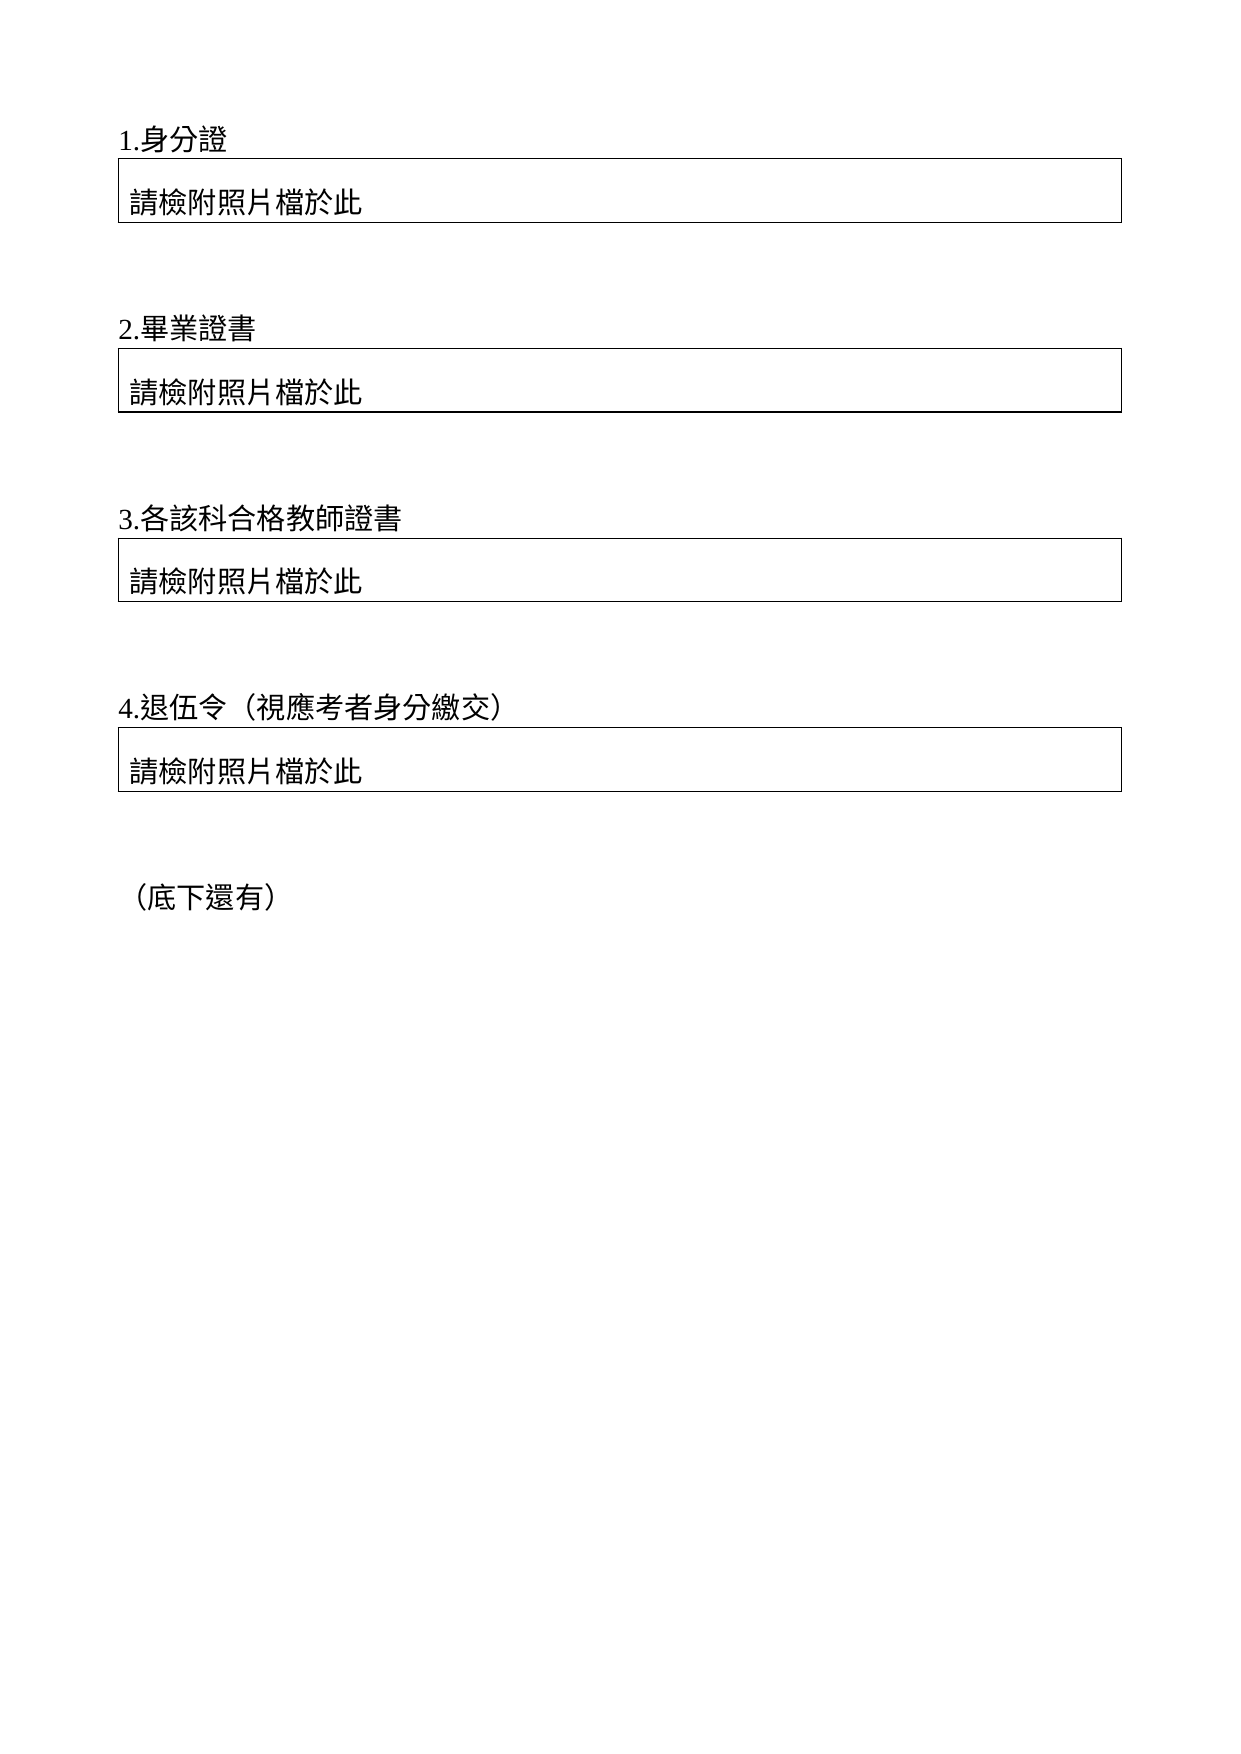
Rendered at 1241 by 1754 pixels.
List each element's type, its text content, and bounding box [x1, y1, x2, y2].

table_header 請檢附照片檔於此 [119, 349, 1121, 411]
text 4.退伍令（視應考者身分繳交） [118, 664, 1122, 727]
table_header 請檢附照片檔於此 [119, 159, 1121, 222]
table_header 請檢附照片檔於此 [119, 728, 1121, 791]
table_header 請檢附照片檔於此 [119, 539, 1121, 601]
text 2.畢業證書 [118, 285, 1122, 348]
text （底下還有） [118, 854, 1122, 917]
text 1.身分證 [118, 96, 1122, 158]
text 3.各該科合格教師證書 [118, 475, 1122, 537]
